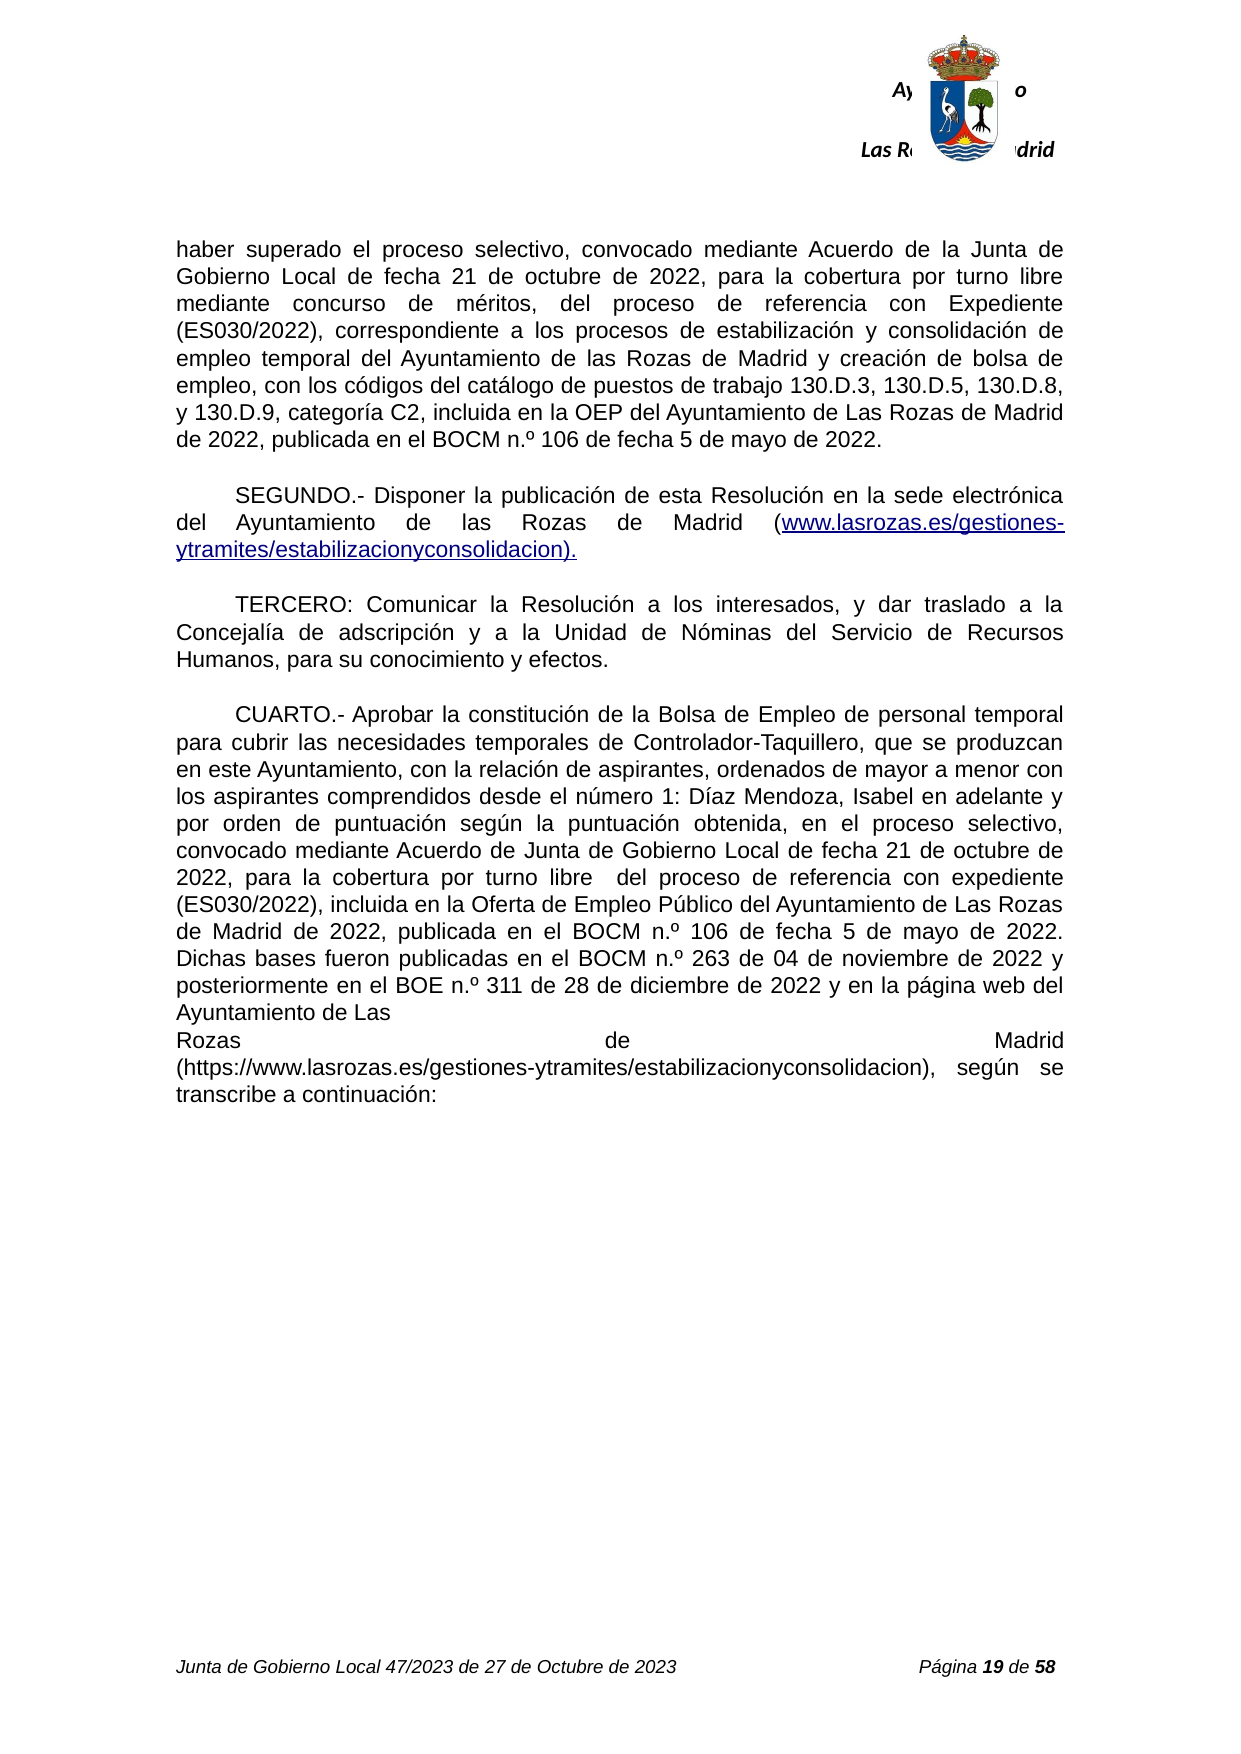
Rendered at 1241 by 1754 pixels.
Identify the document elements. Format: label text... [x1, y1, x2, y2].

text Rozas de Madrid (https://www.lasrozas.es/gestiones-ytramites/estabilizacionyconsolidacion), según se transcribe a continuación: [176, 1027, 1064, 1107]
text TERCERO: Comunicar la Resolución a los interesados, y dar traslado a la Concejalía de adscripción y a la Unidad de Nóminas del Servicio de Recursos Humanos, para su conocimiento y efectos. [176, 591, 1064, 672]
text SEGUNDO.- Disponer la publicación de esta Resolución en la sede electrónica del Ayuntamiento de las Rozas de Madrid (www.lasrozas.es/gestiones-ytramites/estabilizacionyconsolidacion). [176, 482, 1064, 562]
text haber superado el proceso selectivo, convocado mediante Acuerdo de la Junta de Gobierno Local de fecha 21 de octubre de 2022, para la cobertura por turno libre mediante concurso de méritos, del proceso de referencia con Expediente (ES030/2022), correspondiente a los procesos de estabilización y consolidación de empleo temporal del Ayuntamiento de las Rozas de Madrid y creación de bolsa de empleo, con los códigos del catálogo de puestos de trabajo 130.D.3, 130.D.5, 130.D.8, y 130.D.9, categoría C2, incluida en la OEP del Ayuntamiento de Las Rozas de Madrid de 2022, publicada en el BOCM n.º 106 de fecha 5 de mayo de 2022. [176, 236, 1064, 452]
text CUARTO.- Aprobar la constitución de la Bolsa de Empleo de personal temporal para cubrir las necesidades temporales de Controlador-Taquillero, que se produzcan en este Ayuntamiento, con la relación de aspirantes, ordenados de mayor a menor con los aspirantes comprendidos desde el número 1: Díaz Mendoza, Isabel en adelante y por orden de puntuación según la puntuación obtenida, en el proceso selectivo, convocado mediante Acuerdo de Junta de Gobierno Local de fecha 21 de octubre de 2022, para la cobertura por turno libre del proceso de referencia con expediente (ES030/2022), incluida en la Oferta de Empleo Público del Ayuntamiento de Las Rozas de Madrid de 2022, publicada en el BOCM n.º 106 de fecha 5 de mayo de 2022. Dichas bases fueron publicadas en el BOCM n.º 263 de 04 de noviembre de 2022 y posteriormente en el BOE n.º 311 de 28 de diciembre de 2022 y en la página web del Ayuntamiento de Las [176, 701, 1064, 1026]
